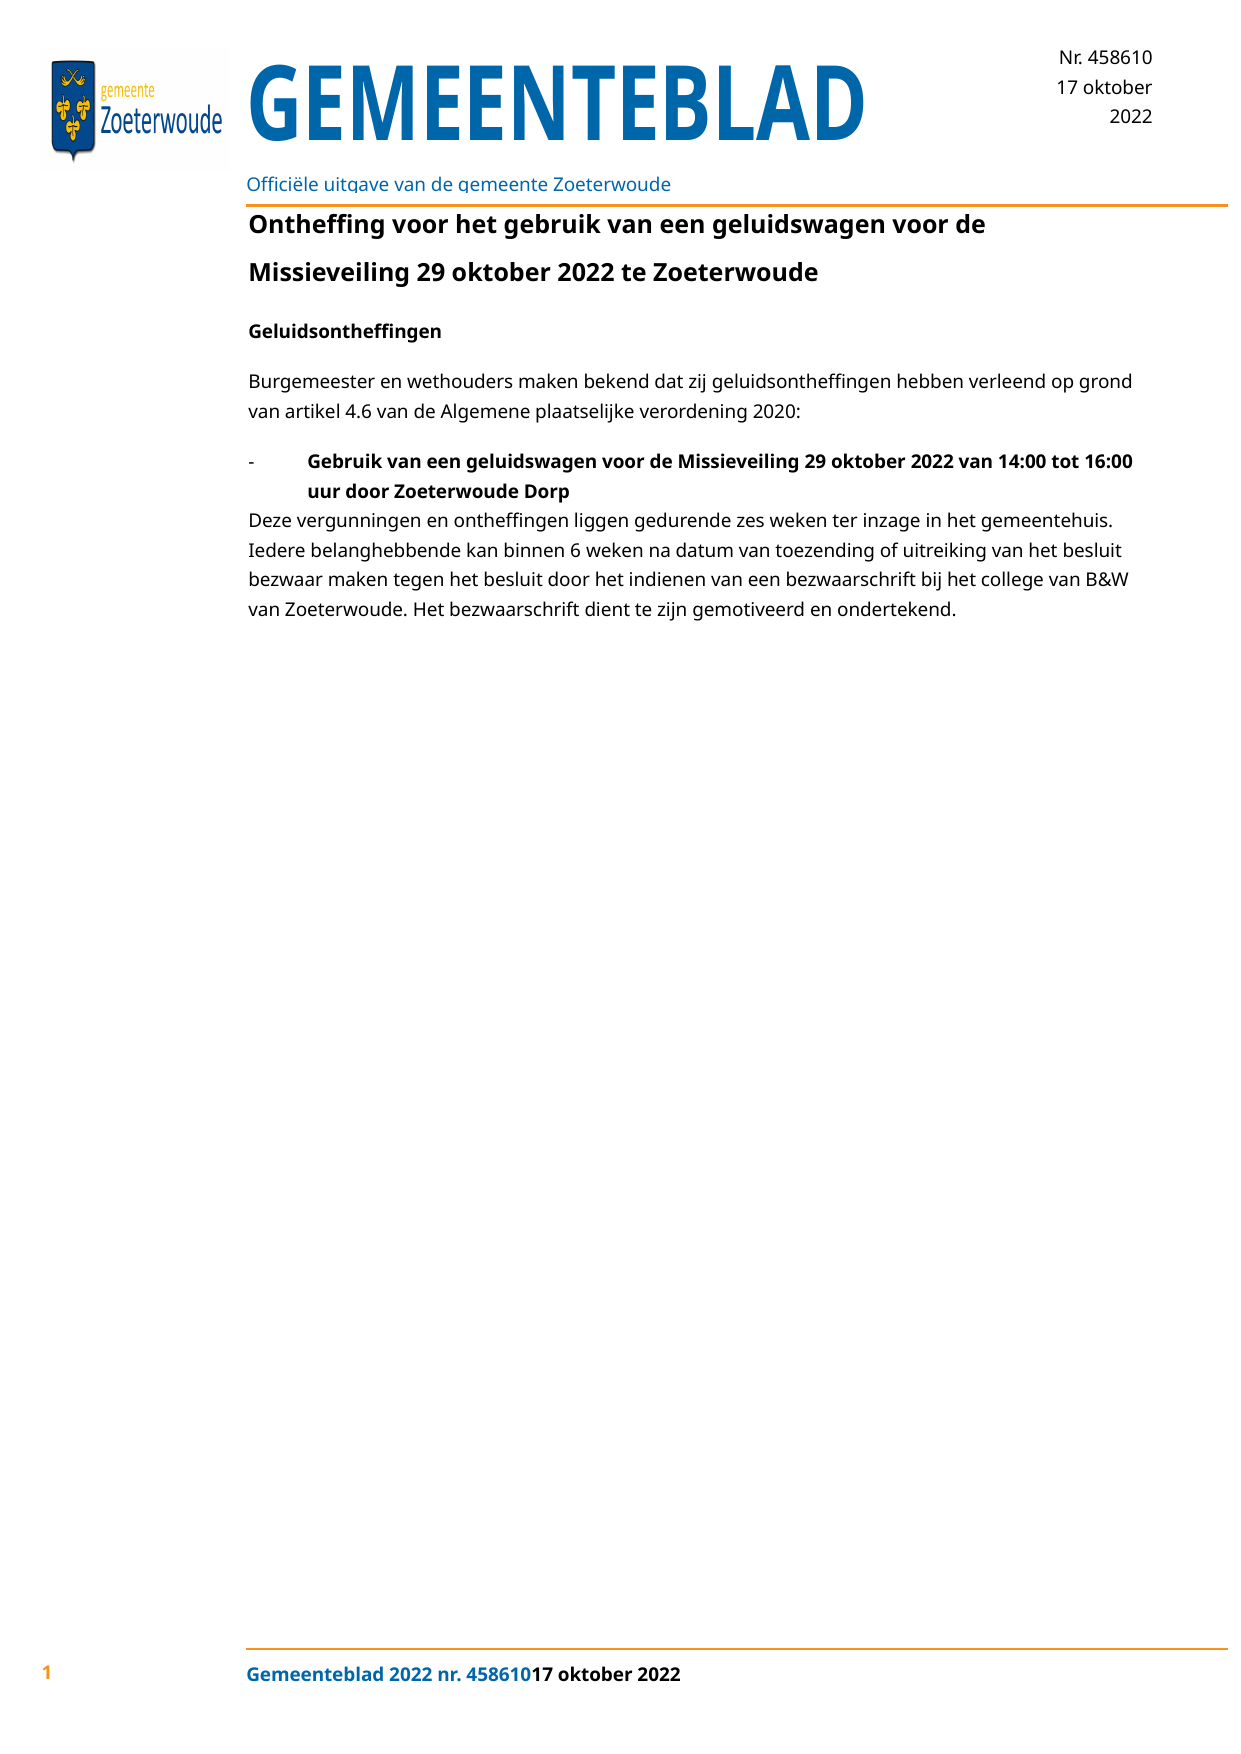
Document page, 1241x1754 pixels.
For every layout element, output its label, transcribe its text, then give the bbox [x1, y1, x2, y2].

text Geluidsontheffingen [248, 318, 1152, 344]
list Gebruik van een geluidswagen voor de Missieveiling 29 oktober 2022 van 14:00 tot 16:00 uur door Zoeterwoude Dorp [248, 448, 1152, 504]
text Burgemeester en wethouders maken bekend dat zij geluidsontheffingen hebben verleend op grond van artikel 4.6 van de Algemene plaatselijke verordening 2020: [248, 368, 1152, 424]
text Ontheffing voor het gebruik van een geluidswagen voor de Missieveiling 29 oktober 2022 te Zoeterwoude [248, 207, 1152, 288]
picture [41, 47, 231, 172]
text Deze vergunningen en ontheffingen liggen gedurende zes weken ter inzage in het gemeentehuis. Iedere belanghebbende kan binnen 6 weken na datum van toezending of uitreiking van het besluit bezwaar maken tegen het besluit door het indienen van een bezwaarschrift bij het college van B&W van Zoeterwoude. Het bezwaarschrift dient te zijn gemotiveerd en ondertekend. [248, 507, 1152, 622]
